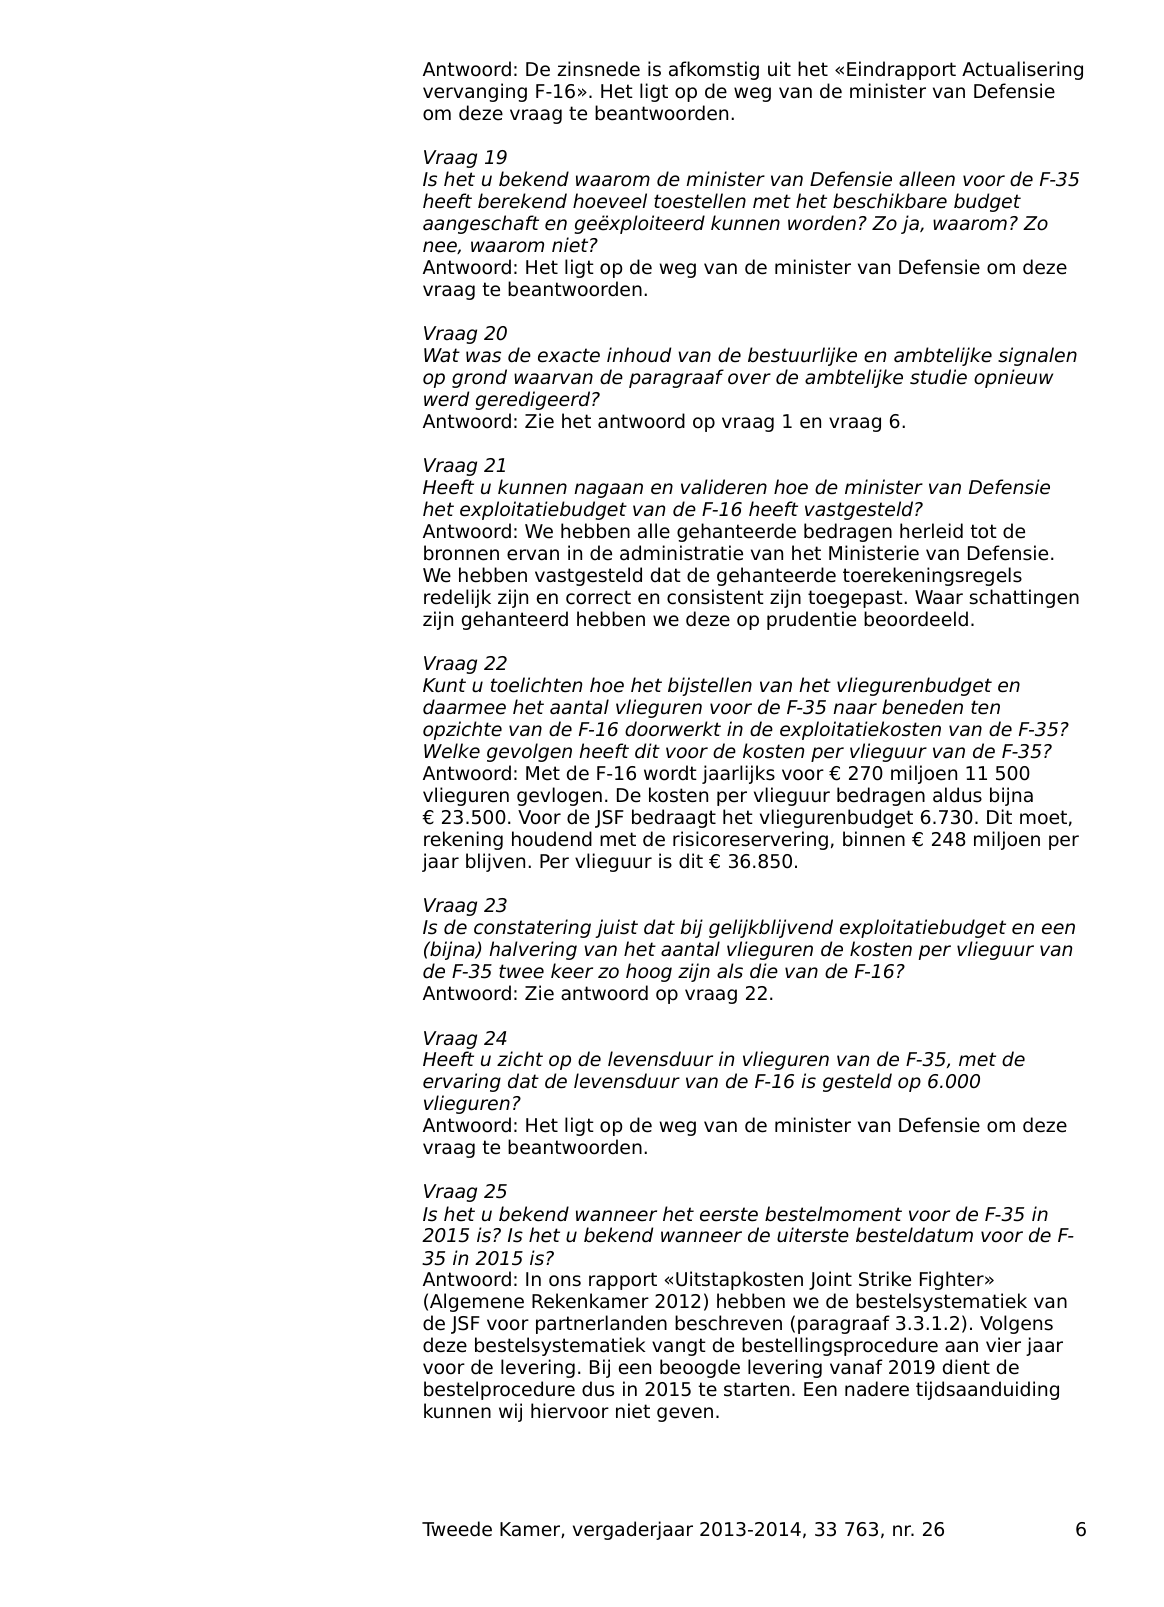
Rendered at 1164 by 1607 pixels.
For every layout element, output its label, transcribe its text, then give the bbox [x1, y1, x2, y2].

text Is het u bekend wanneer het eerste bestelmoment voor de F-35 in 2015 is? Is het u bekend wanneer de uiterste besteldatum voor de F-35 in 2015 is? [422, 1203, 1087, 1269]
text Wat was de exacte inhoud van de bestuurlijke en ambtelijke signalen op grond waarvan de paragraaf over de ambtelijke studie opnieuw werd geredigeerd? [422, 345, 1087, 411]
text Vraag 25 [422, 1181, 1087, 1203]
text Vraag 22 [422, 653, 1087, 675]
text Antwoord: In ons rapport «Uitstapkosten Joint Strike Fighter» (Algemene Rekenkamer 2012) hebben we de bestelsystematiek van de JSF voor partnerlanden beschreven (paragraaf 3.3.1.2). Volgens deze bestelsystematiek vangt de bestellingsprocedure aan vier jaar voor de levering. Bij een beoogde levering vanaf 2019 dient de bestelprocedure dus in 2015 te starten. Een nadere tijdsaanduiding kunnen wij hiervoor niet geven. [422, 1269, 1087, 1423]
text Is de constatering juist dat bij gelijkblijvend exploitatiebudget en een (bijna) halvering van het aantal vlieguren de kosten per vlieguur van de F-35 twee keer zo hoog zijn als die van de F-16? [422, 917, 1087, 983]
text Antwoord: Het ligt op de weg van de minister van Defensie om deze vraag te beantwoorden. [422, 1115, 1087, 1159]
text Antwoord: De zinsnede is afkomstig uit het «Eindrapport Actualisering vervanging F-16». Het ligt op de weg van de minister van Defensie om deze vraag te beantwoorden. [422, 59, 1087, 125]
text Antwoord: Met de F-16 wordt jaarlijks voor € 270 miljoen 11 500 vlieguren gevlogen. De kosten per vlieguur bedragen aldus bijna € 23.500. Voor de JSF bedraagt het vliegurenbudget 6.730. Dit moet, rekening houdend met de risicoreservering, binnen € 248 miljoen per jaar blijven. Per vlieguur is dit € 36.850. [422, 763, 1087, 873]
text Vraag 21 [422, 455, 1087, 477]
text Vraag 23 [422, 895, 1087, 917]
text Antwoord: Zie het antwoord op vraag 1 en vraag 6. [422, 411, 1087, 433]
text Is het u bekend waarom de minister van Defensie alleen voor de F-35 heeft berekend hoeveel toestellen met het beschikbare budget aangeschaft en geëxploiteerd kunnen worden? Zo ja, waarom? Zo nee, waarom niet? [422, 169, 1087, 257]
text Antwoord: We hebben alle gehanteerde bedragen herleid tot de bronnen ervan in de administratie van het Ministerie van Defensie. We hebben vastgesteld dat de gehanteerde toerekeningsregels redelijk zijn en correct en consistent zijn toegepast. Waar schattingen zijn gehanteerd hebben we deze op prudentie beoordeeld. [422, 521, 1087, 631]
text Vraag 20 [422, 323, 1087, 345]
text Antwoord: Zie antwoord op vraag 22. [422, 983, 1087, 1005]
text Vraag 24 [422, 1027, 1087, 1049]
text Kunt u toelichten hoe het bijstellen van het vliegurenbudget en daarmee het aantal vlieguren voor de F-35 naar beneden ten opzichte van de F-16 doorwerkt in de exploitatiekosten van de F-35? Welke gevolgen heeft dit voor de kosten per vlieguur van de F-35? [422, 675, 1087, 763]
text Heeft u zicht op de levensduur in vlieguren van de F-35, met de ervaring dat de levensduur van de F-16 is gesteld op 6.000 vlieguren? [422, 1049, 1087, 1115]
text Antwoord: Het ligt op de weg van de minister van Defensie om deze vraag te beantwoorden. [422, 257, 1087, 301]
text Vraag 19 [422, 147, 1087, 169]
text Heeft u kunnen nagaan en valideren hoe de minister van Defensie het exploitatiebudget van de F-16 heeft vastgesteld? [422, 477, 1087, 521]
